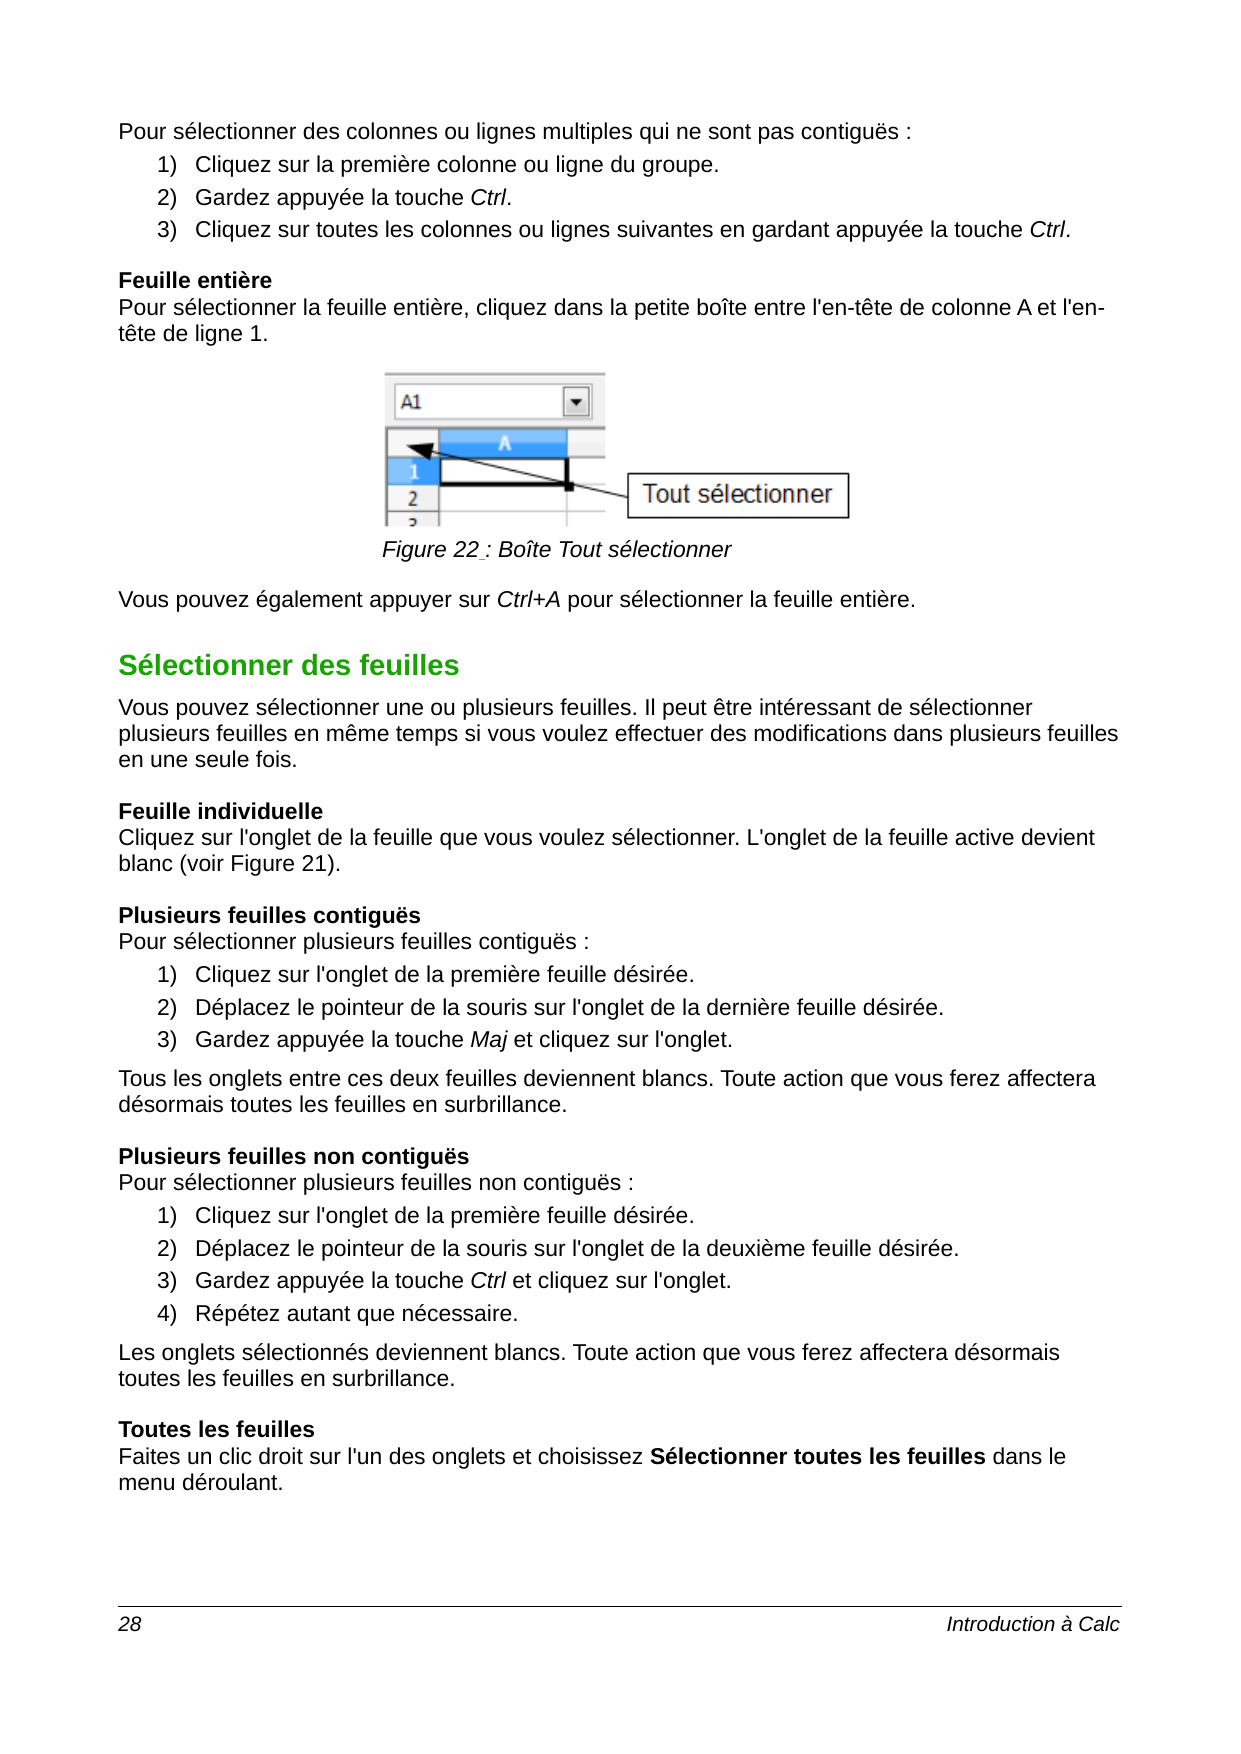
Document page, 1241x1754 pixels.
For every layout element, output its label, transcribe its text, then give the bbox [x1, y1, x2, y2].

text Feuille individuelle [118, 798, 1122, 824]
text Vous pouvez également appuyer sur Ctrl+A pour sélectionner la feuille entière. [118, 586, 1122, 612]
picture [382, 371, 859, 536]
list Déplacez le pointeur de la souris sur l'onglet de la dernière feuille désirée. [177, 993, 1122, 1020]
list Pour sélectionner des colonnes ou lignes multiples qui ne sont pas contiguës : [118, 118, 1122, 144]
text Tous les onglets entre ces deux feuilles deviennent blancs. Toute action que vous ferez affectera désormais toutes les feuilles en surbrillance. [118, 1065, 1122, 1118]
list Gardez appuyée la touche Ctrl. [177, 183, 1122, 210]
list Gardez appuyée la touche Maj et cliquez sur l'onglet. [177, 1026, 1122, 1052]
text Vous pouvez sélectionner une ou plusieurs feuilles. Il peut être intéressant de sélectionner plusieurs feuilles en même temps si vous voulez effectuer des modifications dans plusieurs feuilles en une seule fois. [118, 694, 1122, 773]
text Les onglets sélectionnés deviennent blancs. Toute action que vous ferez affectera désormais toutes les feuilles en surbrillance. [118, 1338, 1122, 1391]
list Gardez appuyée la touche Ctrl et cliquez sur l'onglet. [177, 1267, 1122, 1293]
text Pour sélectionner la feuille entière, cliquez dans la petite boîte entre l'en-tête de colonne A et l'en-tête de ligne 1. [118, 294, 1122, 347]
list Déplacez le pointeur de la souris sur l'onglet de la deuxième feuille désirée. [177, 1234, 1122, 1261]
text Plusieurs feuilles contiguës [118, 902, 1122, 928]
text Figure 22 : Boîte Tout sélectionner [382, 536, 858, 562]
list Répétez autant que nécessaire. [177, 1300, 1122, 1326]
text Feuille entière [118, 267, 1122, 294]
list Cliquez sur l'onglet de la première feuille désirée. [177, 961, 1122, 987]
text Faites un clic droit sur l'un des onglets et choisissez Sélectionner toutes les feuilles dans le menu déroulant. [118, 1443, 1122, 1495]
text Toutes les feuilles [118, 1416, 1122, 1443]
list Pour sélectionner plusieurs feuilles contiguës : [118, 928, 1122, 954]
text Plusieurs feuilles non contiguës [118, 1143, 1122, 1169]
subtitle Sélectionner des feuilles [118, 648, 1122, 681]
list Cliquez sur toutes les colonnes ou lignes suivantes en gardant appuyée la touche Ctrl. [177, 216, 1122, 242]
text Cliquez sur l'onglet de la feuille que vous voulez sélectionner. L'onglet de la feuille active devient blanc (voir Figure 21). [118, 824, 1122, 877]
list Cliquez sur l'onglet de la première feuille désirée. [177, 1202, 1122, 1228]
list Cliquez sur la première colonne ou ligne du groupe. [177, 151, 1122, 177]
list Pour sélectionner plusieurs feuilles non contiguës : [118, 1169, 1122, 1195]
